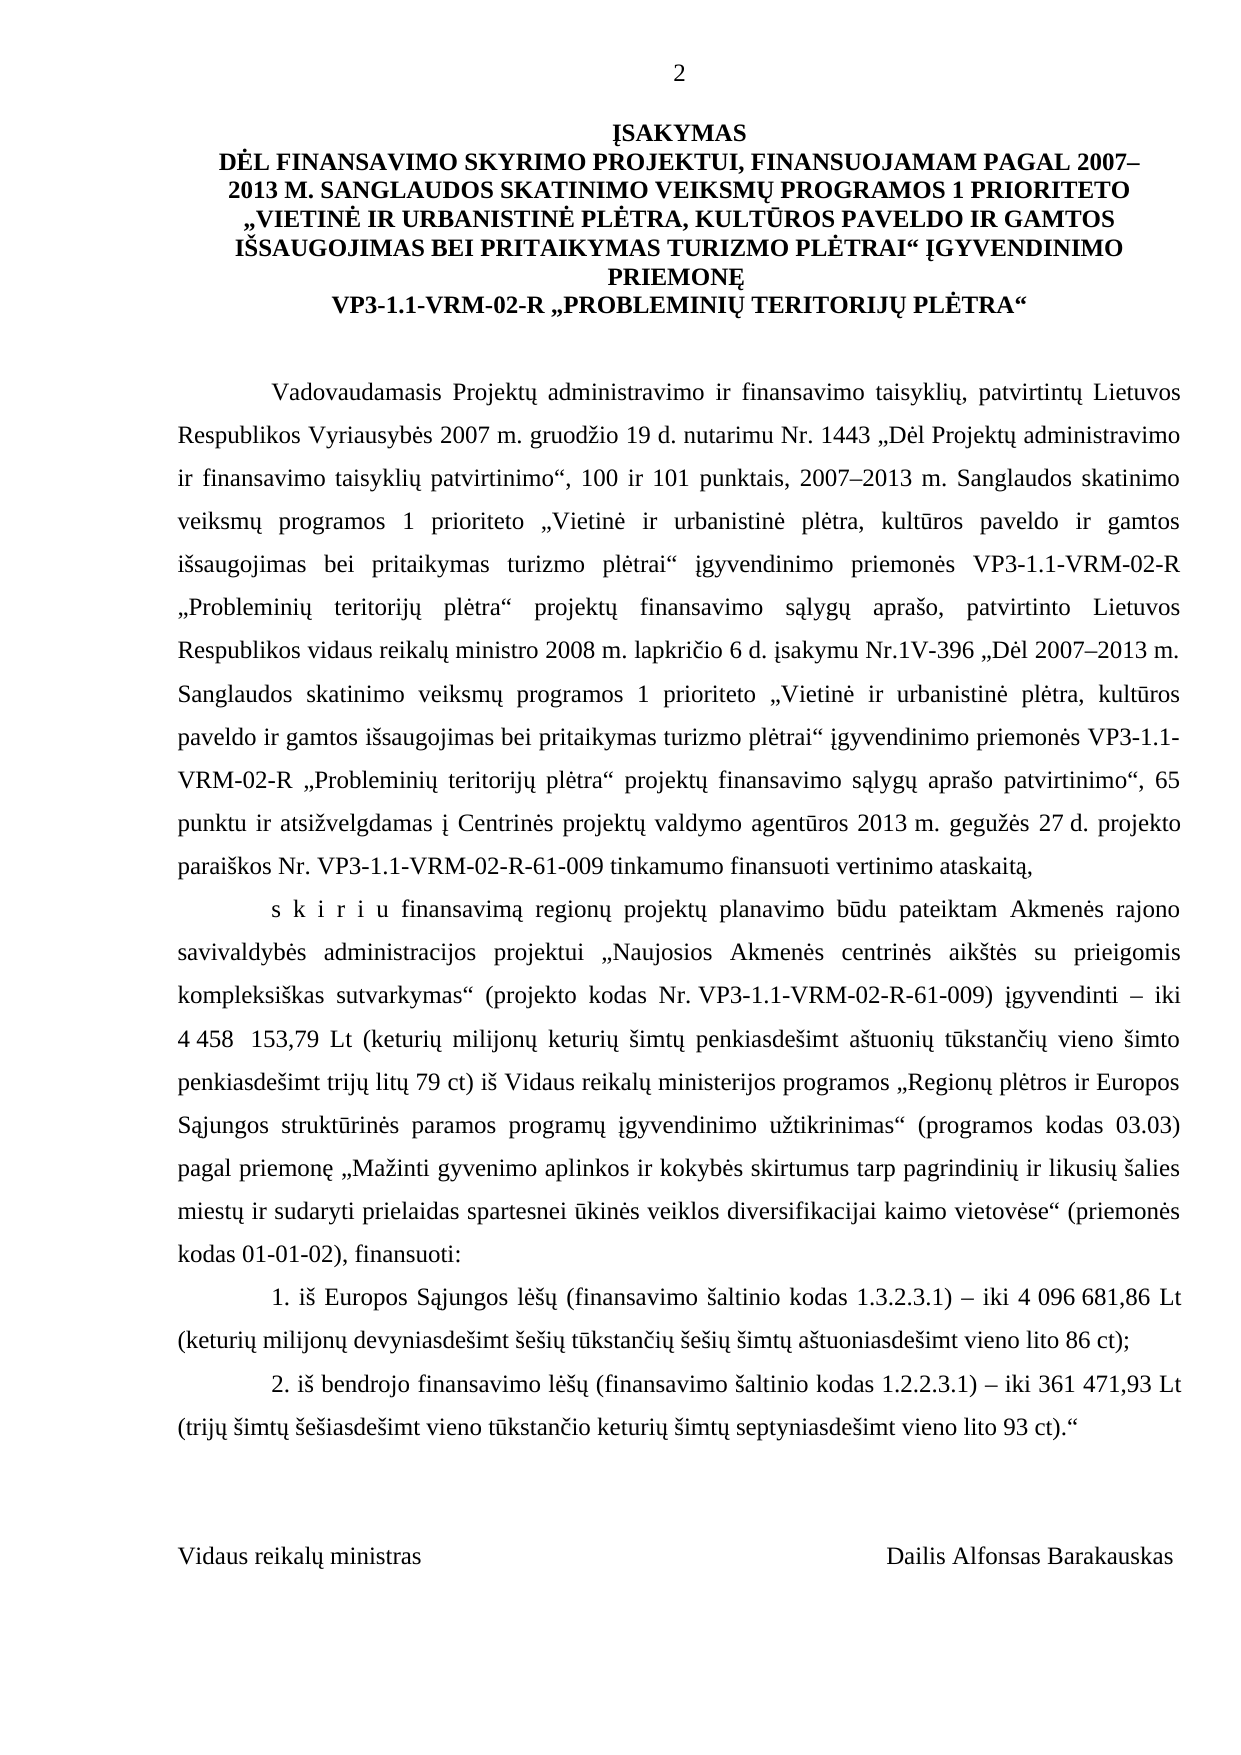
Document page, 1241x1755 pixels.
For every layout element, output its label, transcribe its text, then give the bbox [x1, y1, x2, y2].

text 1. iš Europos Sąjungos lėšų (finansavimo šaltinio kodas 1.3.2.3.1) – iki 4 096 681,86 Lt (keturių milijonų devyniasdešimt šešių tūkstančių šešių šimtų aštuoniasdešimt vieno lito 86 ct); [177, 1282, 1181, 1354]
text Vadovaudamasis Projektų administravimo ir finansavimo taisyklių, patvirtintų Lietuvos Respublikos Vyriausybės 2007 m. gruodžio 19 d. nutarimu Nr. 1443 „Dėl Projektų administravimo ir finansavimo taisyklių patvirtinimo“, 100 ir 101 punktais, 2007–2013 m. Sanglaudos skatinimo veiksmų programos 1 prioriteto „Vietinė ir urbanistinė plėtra, kultūros paveldo ir gamtos išsaugojimas bei pritaikymas turizmo plėtrai“ įgyvendinimo priemonės VP3-1.1-VRM-02-R „Probleminių teritorijų plėtra“ projektų finansavimo sąlygų aprašo, patvirtinto Lietuvos Respublikos vidaus reikalų ministro 2008 m. lapkričio 6 d. įsakymu Nr.1V-396 „Dėl 2007–2013 m. Sanglaudos skatinimo veiksmų programos 1 prioriteto „Vietinė ir urbanistinė plėtra, kultūros paveldo ir gamtos išsaugojimas bei pritaikymas turizmo plėtrai“ įgyvendinimo priemonės VP3-1.1-VRM-02-R „Probleminių teritorijų plėtra“ projektų finansavimo sąlygų aprašo patvirtinimo“, 65 punktu ir atsižvelgdamas į Centrinės projektų valdymo agentūros 2013 m. gegužės 27 d. projekto paraiškos Nr. VP3-1.1-VRM-02-R-61-009 tinkamumo finansuoti vertinimo ataskaitą, [177, 377, 1181, 880]
text 2. iš bendrojo finansavimo lėšų (finansavimo šaltinio kodas 1.2.2.3.1) – iki 361 471,93 Lt (trijų šimtų šešiasdešimt vieno tūkstančio keturių šimtų septyniasdešimt vieno lito 93 ct).“ [177, 1369, 1181, 1441]
text ĮSAKYMAS [177, 118, 1181, 147]
text VP3-1.1-VRM-02-R „PROBLEMINIŲ TERITORIJŲ PLĖTRA“ [177, 291, 1181, 319]
text DĖL FINANSAVIMO SKYRIMO PROJEKTUI, FINANSUOJAMAM PAGAL 2007–2013 M. SANGLAUDOS SKATINIMO VEIKSMŲ PROGRAMOS 1 PRIORITETO „VIETINĖ IR URBANISTINĖ PLĖTRA, KULTŪROS PAVELDO IR GAMTOS IŠSAUGOJIMAS BEI PRITAIKYMAS TURIZMO PLĖTRAI“ ĮGYVENDINIMO PRIEMONĘ [177, 147, 1181, 291]
text Vidaus reikalų ministras Dailis Alfonsas Barakauskas [177, 1541, 1181, 1570]
text s k i r i u finansavimą regionų projektų planavimo būdu pateiktam Akmenės rajono savivaldybės administracijos projektui „Naujosios Akmenės centrinės aikštės su prieigomis kompleksiškas sutvarkymas“ (projekto kodas Nr. VP3-1.1-VRM-02-R-61-009) įgyvendinti – iki 4 458 153,79 Lt (keturių milijonų keturių šimtų penkiasdešimt aštuonių tūkstančių vieno šimto penkiasdešimt trijų litų 79 ct) iš Vidaus reikalų ministerijos programos „Regionų plėtros ir Europos Sąjungos struktūrinės paramos programų įgyvendinimo užtikrinimas“ (programos kodas 03.03) pagal priemonę „Mažinti gyvenimo aplinkos ir kokybės skirtumus tarp pagrindinių ir likusių šalies miestų ir sudaryti prielaidas spartesnei ūkinės veiklos diversifikacijai kaimo vietovėse“ (priemonės kodas 01-01-02), finansuoti: [177, 894, 1181, 1268]
